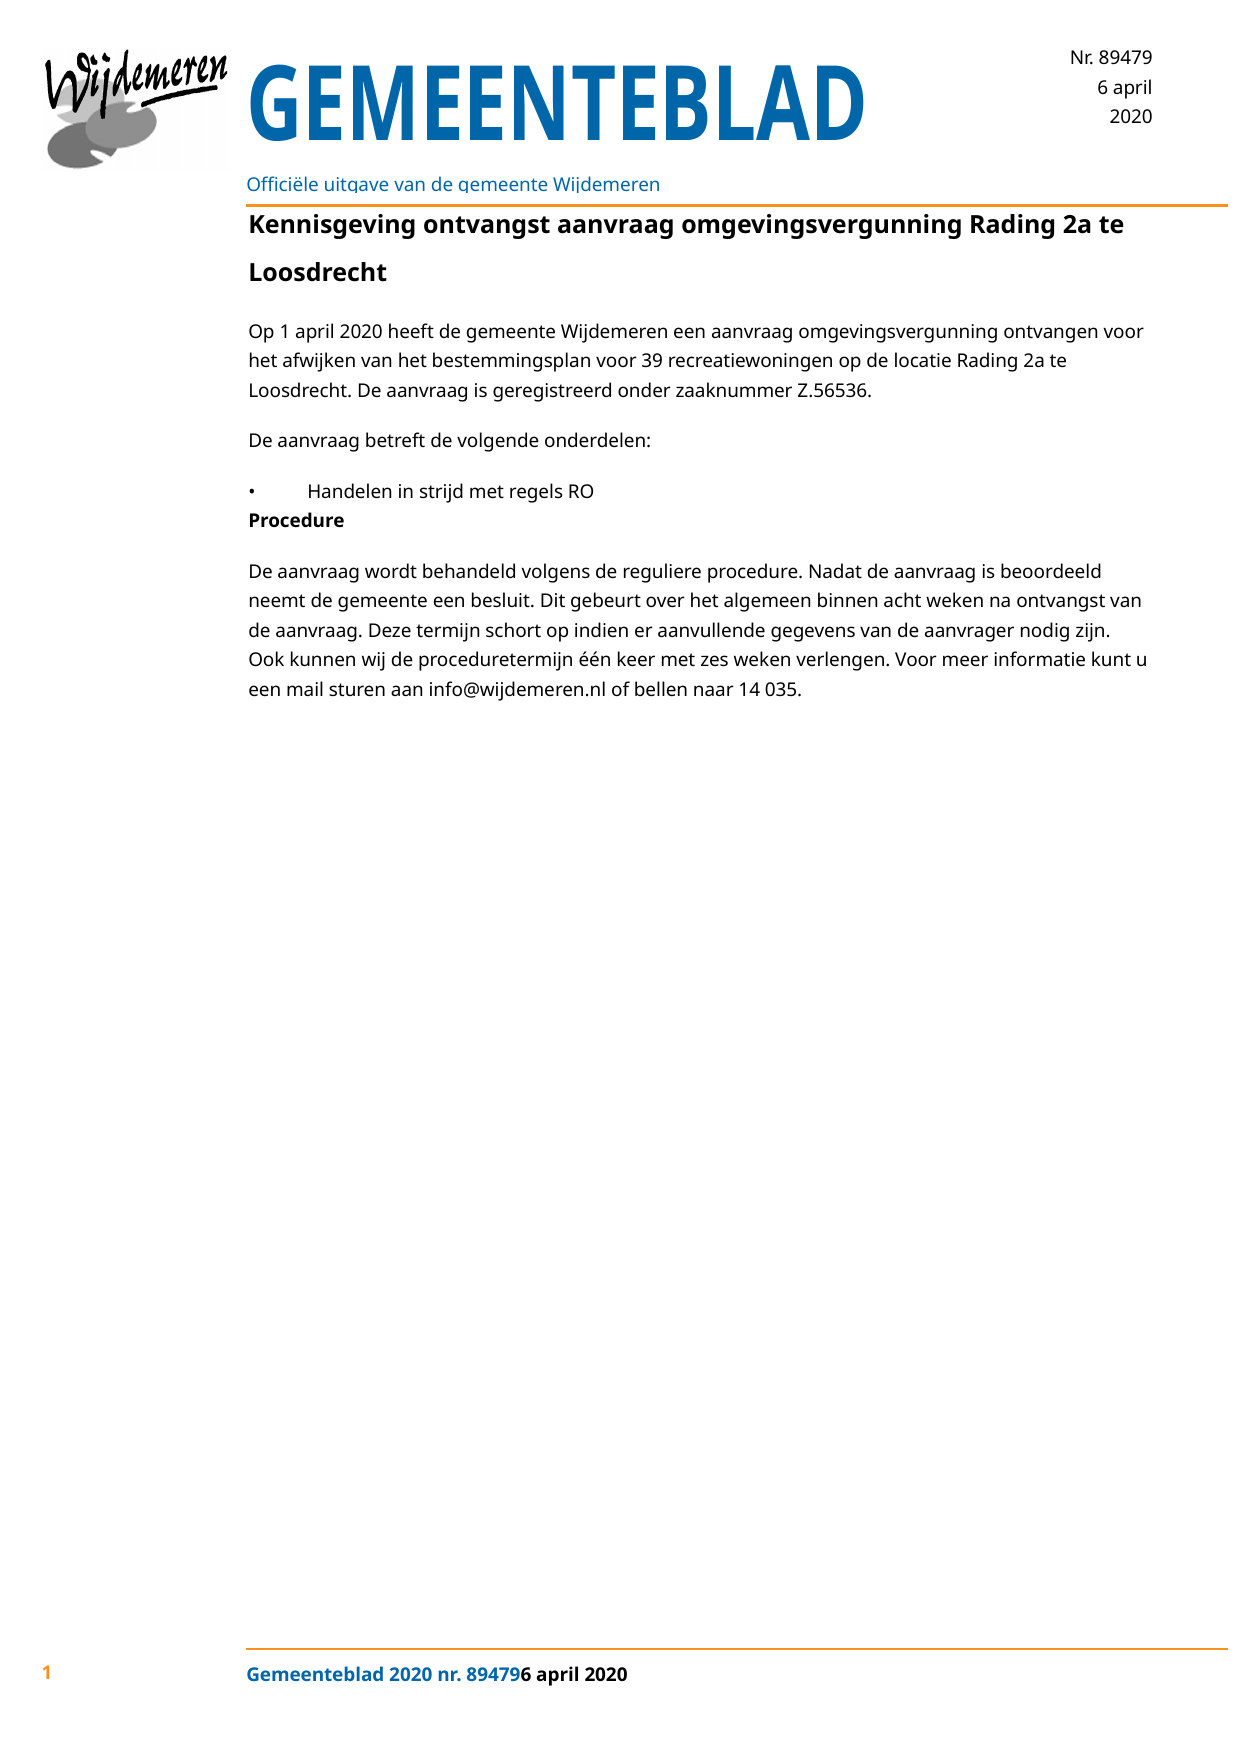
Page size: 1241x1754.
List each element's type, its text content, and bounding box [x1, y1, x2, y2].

picture [41, 47, 231, 172]
text De aanvraag wordt behandeld volgens de reguliere procedure. Nadat de aanvraag is beoordeeld neemt de gemeente een besluit. Dit gebeurt over het algemeen binnen acht weken na ontvangst van de aanvraag. Deze termijn schort op indien er aanvullende gegevens van de aanvrager nodig zijn. Ook kunnen wij de proceduretermijn één keer met zes weken verlengen. Voor meer informatie kunt u een mail sturen aan info@wijdemeren.nl of bellen naar 14 035. [248, 558, 1152, 702]
text Op 1 april 2020 heeft de gemeente Wijdemeren een aanvraag omgevingsvergunning ontvangen voor het afwijken van het bestemmingsplan voor 39 recreatiewoningen op de locatie Rading 2a te Loosdrecht. De aanvraag is geregistreerd onder zaaknummer Z.56536. [248, 318, 1152, 403]
text De aanvraag betreft de volgende onderdelen: [248, 427, 1152, 453]
text Kennisgeving ontvangst aanvraag omgevingsvergunning Rading 2a te Loosdrecht [248, 207, 1152, 288]
list Handelen in strijd met regels RO [248, 478, 1152, 504]
text Procedure [248, 507, 1152, 533]
